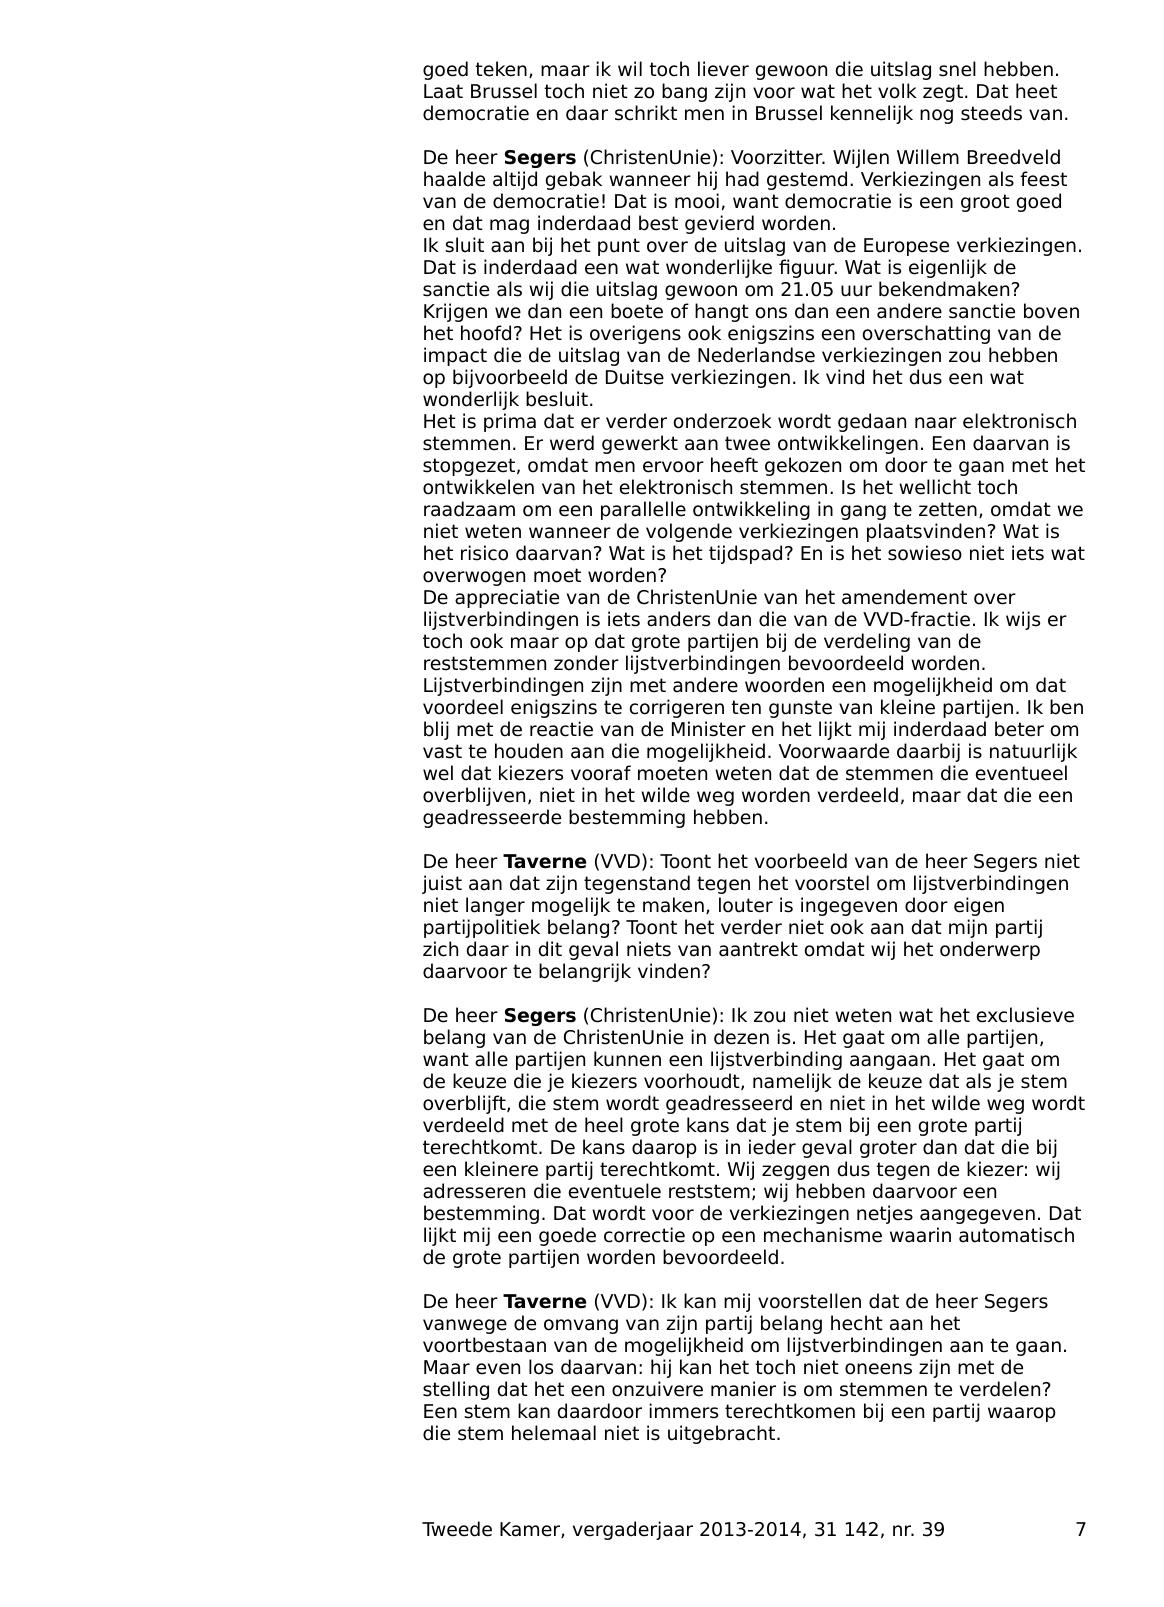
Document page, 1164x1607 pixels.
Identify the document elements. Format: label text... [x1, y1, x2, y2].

text De heer Segers (ChristenUnie): Voorzitter. Wijlen Willem Breedveld haalde altijd gebak wanneer hij had gestemd. Verkiezingen als feest van de democratie! Dat is mooi, want democratie is een groot goed en dat mag inderdaad best gevierd worden. [422, 147, 1087, 235]
text De heer Taverne (VVD): Ik kan mij voorstellen dat de heer Segers vanwege de omvang van zijn partij belang hecht aan het voortbestaan van de mogelijkheid om lijstverbindingen aan te gaan. Maar even los daarvan: hij kan het toch niet oneens zijn met de stelling dat het een onzuivere manier is om stemmen te verdelen? Een stem kan daardoor immers terechtkomen bij een partij waarop die stem helemaal niet is uitgebracht. [422, 1291, 1087, 1444]
text De appreciatie van de ChristenUnie van het amendement over lijstverbindingen is iets anders dan die van de VVD-fractie. Ik wijs er toch ook maar op dat grote partijen bij de verdeling van de reststemmen zonder lijstverbindingen bevoordeeld worden. Lijstverbindingen zijn met andere woorden een mogelijkheid om dat voordeel enigszins te corrigeren ten gunste van kleine partijen. Ik ben blij met de reactie van de Minister en het lijkt mij inderdaad beter om vast te houden aan die mogelijkheid. Voorwaarde daarbij is natuurlijk wel dat kiezers vooraf moeten weten dat de stemmen die eventueel overblijven, niet in het wilde weg worden verdeeld, maar dat die een geadresseerde bestemming hebben. [422, 587, 1087, 828]
text goed teken, maar ik wil toch liever gewoon die uitslag snel hebben. Laat Brussel toch niet zo bang zijn voor wat het volk zegt. Dat heet democratie en daar schrikt men in Brussel kennelijk nog steeds van. [422, 59, 1087, 125]
text De heer Taverne (VVD): Toont het voorbeeld van de heer Segers niet juist aan dat zijn tegenstand tegen het voorstel om lijstverbindingen niet langer mogelijk te maken, louter is ingegeven door eigen partijpolitiek belang? Toont het verder niet ook aan dat mijn partij zich daar in dit geval niets van aantrekt omdat wij het onderwerp daarvoor te belangrijk vinden? [422, 851, 1087, 983]
text Ik sluit aan bij het punt over de uitslag van de Europese verkiezingen. Dat is inderdaad een wat wonderlijke figuur. Wat is eigenlijk de sanctie als wij die uitslag gewoon om 21.05 uur bekendmaken? Krijgen we dan een boete of hangt ons dan een andere sanctie boven het hoofd? Het is overigens ook enigszins een overschatting van de impact die de uitslag van de Nederlandse verkiezingen zou hebben op bijvoorbeeld de Duitse verkiezingen. Ik vind het dus een wat wonderlijk besluit. [422, 235, 1087, 411]
text De heer Segers (ChristenUnie): Ik zou niet weten wat het exclusieve belang van de ChristenUnie in dezen is. Het gaat om alle partijen, want alle partijen kunnen een lijstverbinding aangaan. Het gaat om de keuze die je kiezers voorhoudt, namelijk de keuze dat als je stem overblijft, die stem wordt geadresseerd en niet in het wilde weg wordt verdeeld met de heel grote kans dat je stem bij een grote partij terechtkomt. De kans daarop is in ieder geval groter dan dat die bij een kleinere partij terechtkomt. Wij zeggen dus tegen de kiezer: wij adresseren die eventuele reststem; wij hebben daarvoor een bestemming. Dat wordt voor de verkiezingen netjes aangegeven. Dat lijkt mij een goede correctie op een mechanisme waarin automatisch de grote partijen worden bevoordeeld. [422, 1005, 1087, 1268]
text Het is prima dat er verder onderzoek wordt gedaan naar elektronisch stemmen. Er werd gewerkt aan twee ontwikkelingen. Een daarvan is stopgezet, omdat men ervoor heeft gekozen om door te gaan met het ontwikkelen van het elektronisch stemmen. Is het wellicht toch raadzaam om een parallelle ontwikkeling in gang te zetten, omdat we niet weten wanneer de volgende verkiezingen plaatsvinden? Wat is het risico daarvan? Wat is het tijdspad? En is het sowieso niet iets wat overwogen moet worden? [422, 411, 1087, 587]
